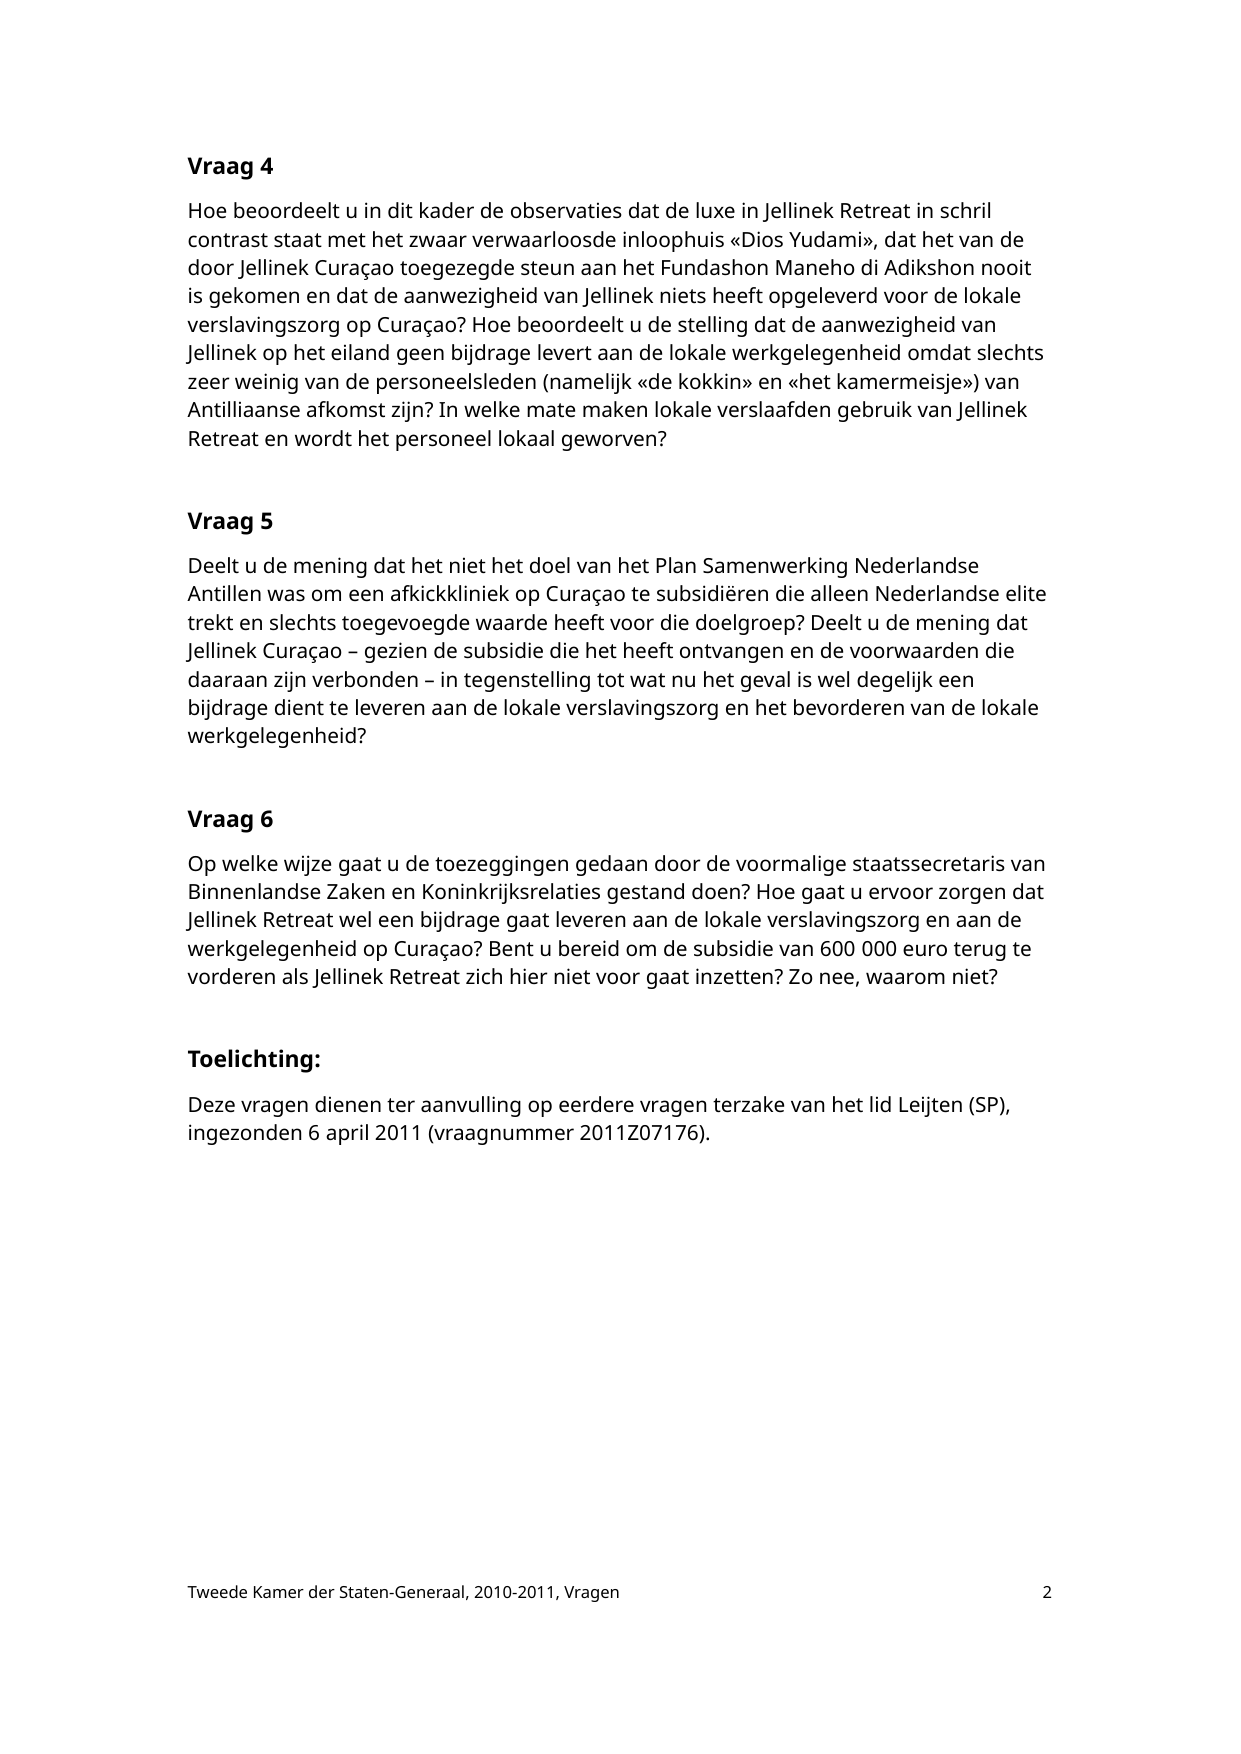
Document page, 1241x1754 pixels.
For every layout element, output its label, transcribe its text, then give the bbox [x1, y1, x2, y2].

subtitle Vraag 6 [187, 802, 1053, 834]
text Op welke wijze gaat u de toezeggingen gedaan door de voormalige staatssecretaris van Binnenlandse Zaken en Koninkrijksrelaties gestand doen? Hoe gaat u ervoor zorgen dat Jellinek Retreat wel een bijdrage gaat leveren aan de lokale verslavingszorg en aan de werkgelegenheid op Curaçao? Bent u bereid om de subsidie van 600 000 euro terug te vorderen als Jellinek Retreat zich hier niet voor gaat inzetten? Zo nee, waarom niet? [187, 849, 1053, 991]
text Hoe beoordeelt u in dit kader de observaties dat de luxe in Jellinek Retreat in schril contrast staat met het zwaar verwaarloosde inloophuis «Dios Yudami», dat het van de door Jellinek Curaçao toegezegde steun aan het Fundashon Maneho di Adikshon nooit is gekomen en dat de aanwezigheid van Jellinek niets heeft opgeleverd voor de lokale verslavingszorg op Curaçao? Hoe beoordeelt u de stelling dat de aanwezigheid van Jellinek op het eiland geen bijdrage levert aan de lokale werkgelegenheid omdat slechts zeer weinig van de personeelsleden (namelijk «de kokkin» en «het kamermeisje») van Antilliaanse afkomst zijn? In welke mate maken lokale verslaafden gebruik van Jellinek Retreat en wordt het personeel lokaal geworven? [187, 196, 1053, 452]
subtitle Vraag 5 [187, 505, 1053, 536]
text Deze vragen dienen ter aanvulling op eerdere vragen terzake van het lid Leijten (SP), ingezonden 6 april 2011 (vraagnummer 2011Z07176). [187, 1090, 1053, 1147]
text Deelt u de mening dat het niet het doel van het Plan Samenwerking Nederlandse Antillen was om een afkickkliniek op Curaçao te subsidiëren die alleen Nederlandse elite trekt en slechts toegevoegde waarde heeft voor die doelgroep? Deelt u de mening dat Jellinek Curaçao – gezien de subsidie die het heeft ontvangen en de voorwaarden die daaraan zijn verbonden – in tegenstelling tot wat nu het geval is wel degelijk een bijdrage dient te leveren aan de lokale verslavingszorg en het bevorderen van de lokale werkgelegenheid? [187, 551, 1053, 750]
subtitle Toelichting: [187, 1043, 1053, 1075]
subtitle Vraag 4 [187, 150, 1053, 181]
